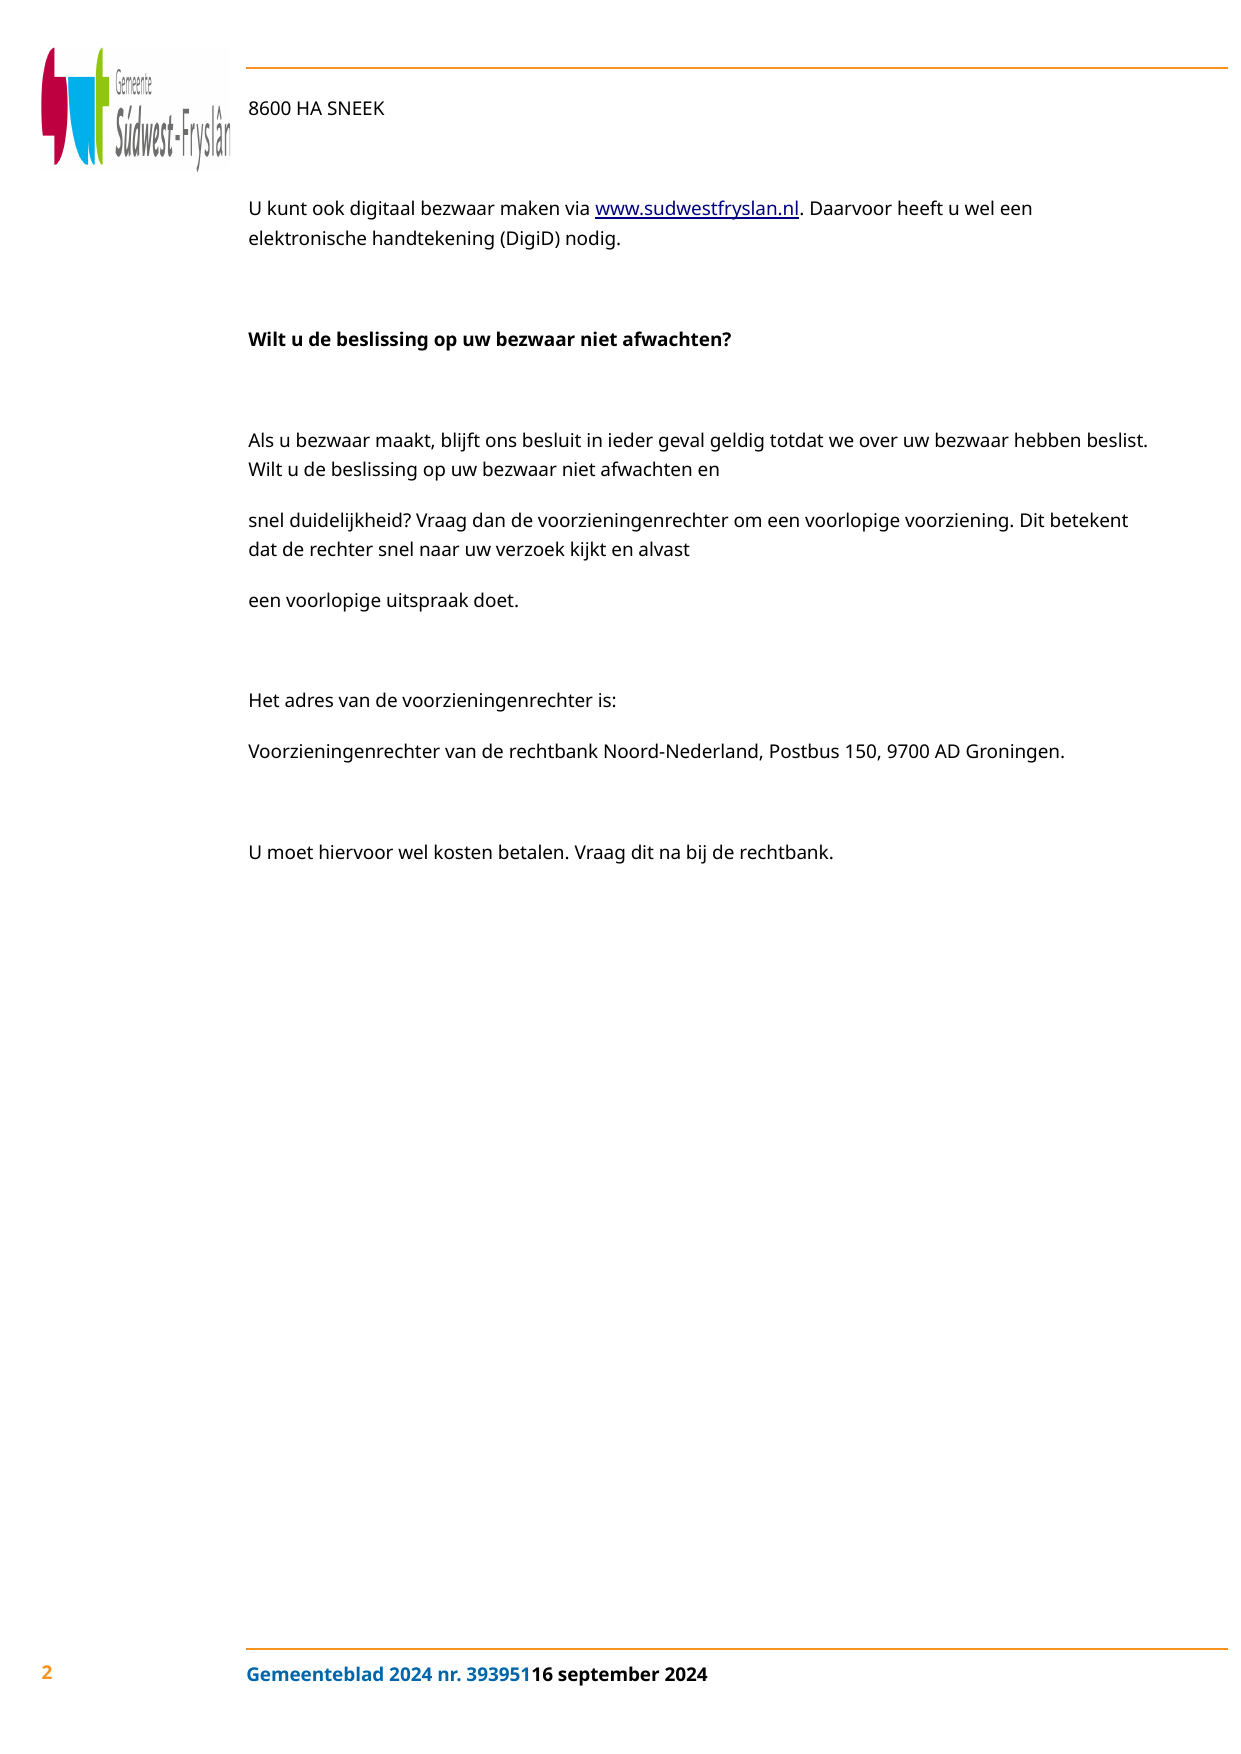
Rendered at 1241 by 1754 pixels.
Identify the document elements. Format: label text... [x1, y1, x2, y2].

text U moet hiervoor wel kosten betalen. Vraag dit na bij de rechtbank. [248, 839, 1152, 865]
text Het adres van de voorzieningenrechter is: [248, 688, 1152, 713]
text Wilt u de beslissing op uw bezwaar niet afwachten? [248, 326, 1152, 352]
text 8600 HA SNEEK [248, 95, 1152, 121]
text snel duidelijkheid? Vraag dan de voorzieningenrechter om een voorlopige voorziening. Dit betekent dat de rechter snel naar uw verzoek kijkt en alvast [248, 507, 1152, 562]
text U kunt ook digitaal bezwaar maken via www.sudwestfryslan.nl. Daarvoor heeft u wel een elektronische handtekening (DigiD) nodig. [248, 196, 1152, 251]
picture [41, 47, 231, 172]
text Als u bezwaar maakt, blijft ons besluit in ieder geval geldig totdat we over uw bezwaar hebben beslist. Wilt u de beslissing op uw bezwaar niet afwachten en [248, 427, 1152, 482]
text een voorlopige uitspraak doet. [248, 587, 1152, 613]
text Voorzieningenrechter van de rechtbank Noord-Nederland, Postbus 150, 9700 AD Groningen. [248, 738, 1152, 764]
